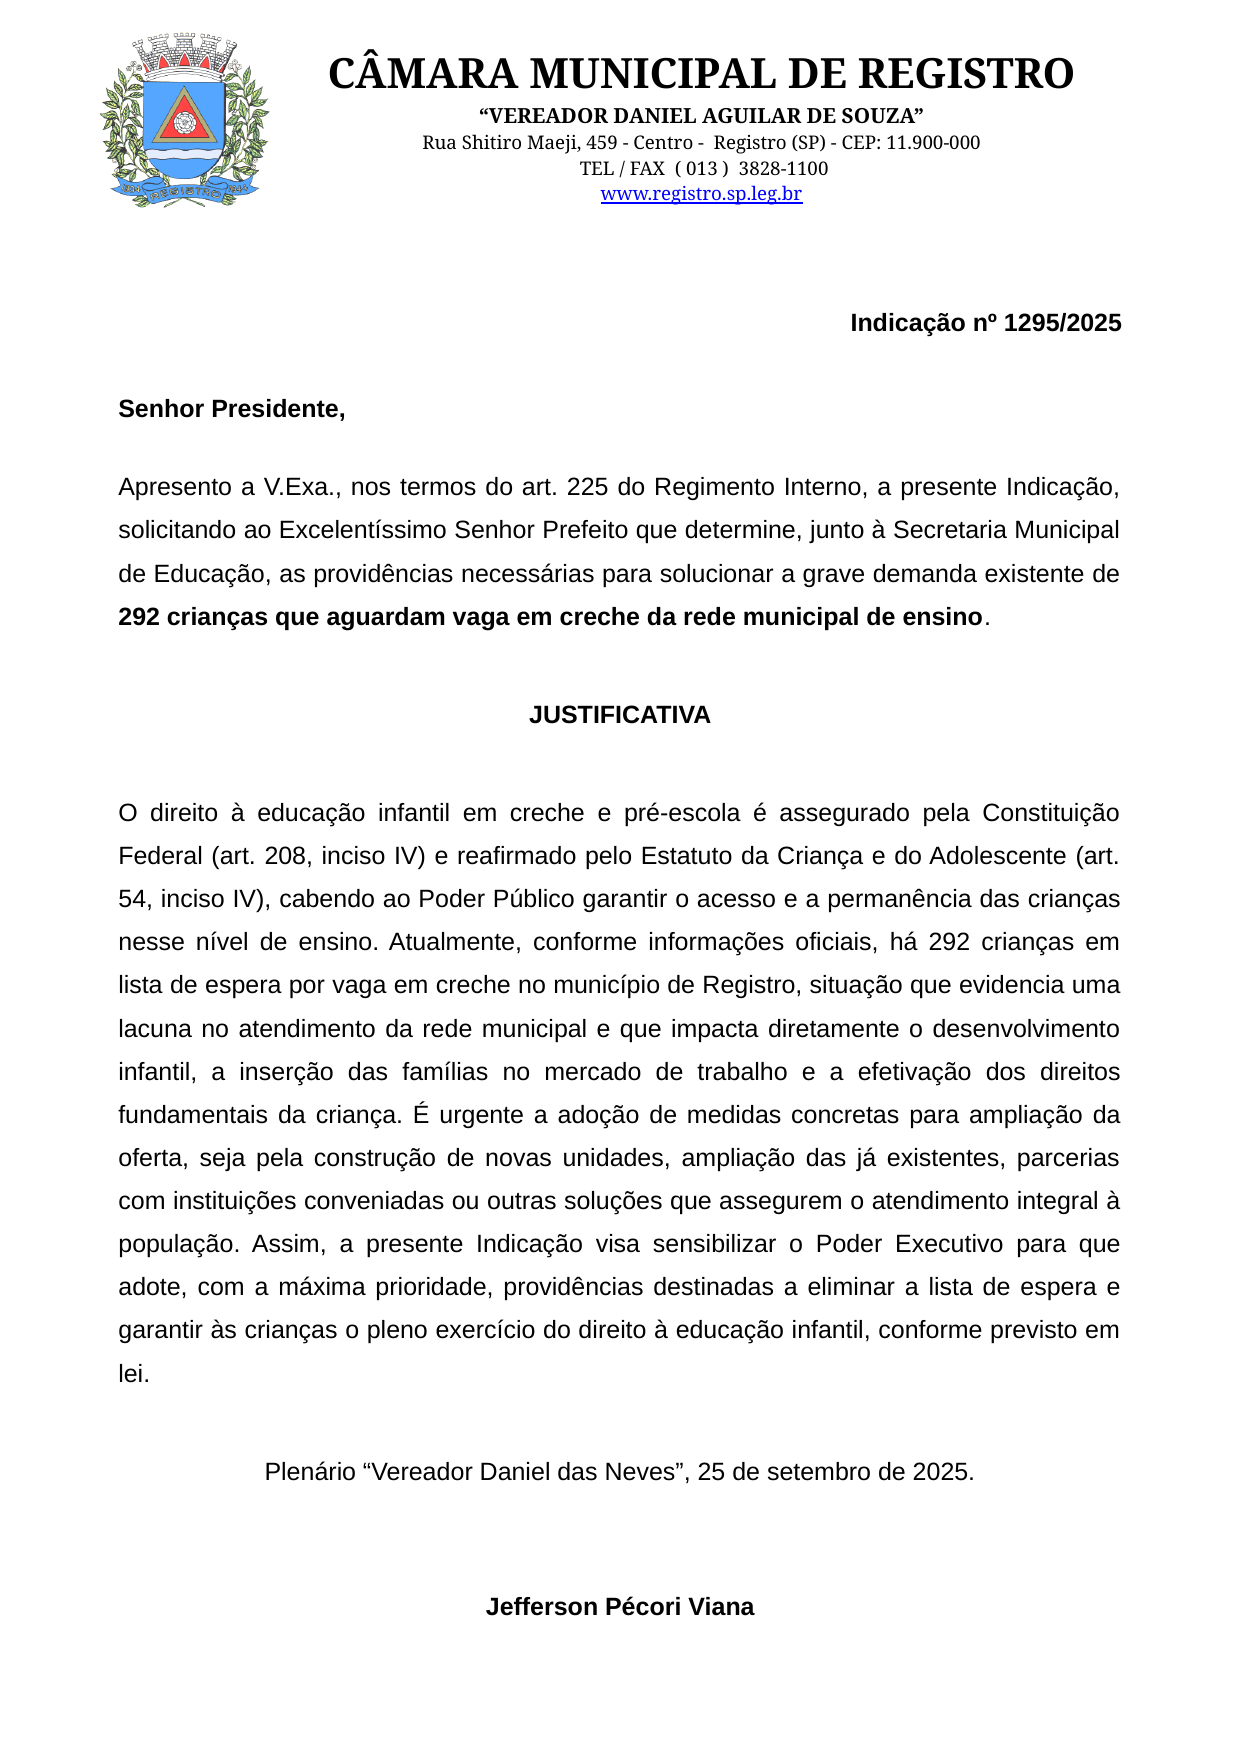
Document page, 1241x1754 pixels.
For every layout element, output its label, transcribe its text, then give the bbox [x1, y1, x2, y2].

text JUSTIFICATIVA [118, 700, 1122, 728]
text Apresento a V.Exa., nos termos do art. 225 do Regimento Interno, a presente Indicação, solicitando ao Excelentíssimo Senhor Prefeito que determine, junto à Secretaria Municipal de Educação, as providências necessárias para solucionar a grave demanda existente de 292 crianças que aguardam vaga em creche da rede municipal de ensino. [118, 472, 1122, 630]
text Plenário “Vereador Daniel das Neves”, 25 de setembro de 2025. [118, 1457, 1122, 1485]
text O direito à educação infantil em creche e pré-escola é assegurado pela Constituição Federal (art. 208, inciso IV) e reafirmado pelo Estatuto da Criança e do Adolescente (art. 54, inciso IV), cabendo ao Poder Público garantir o acesso e a permanência das crianças nesse nível de ensino. Atualmente, conforme informações oficiais, há 292 crianças em lista de espera por vaga em creche no município de Registro, situação que evidencia uma lacuna no atendimento da rede municipal e que impacta diretamente o desenvolvimento infantil, a inserção das famílias no mercado de trabalho e a efetivação dos direitos fundamentais da criança. É urgente a adoção de medidas concretas para ampliação da oferta, seja pela construção de novas unidades, ampliação das já existentes, parcerias com instituições conveniadas ou outras soluções que assegurem o atendimento integral à população. Assim, a presente Indicação visa sensibilizar o Poder Executivo para que adote, com a máxima prioridade, providências destinadas a eliminar a lista de espera e garantir às crianças o pleno exercício do direito à educação infantil, conforme previsto em lei. [118, 798, 1122, 1387]
text Jefferson Pécori Viana [118, 1592, 1122, 1621]
text Indicação nº 1295/2025 [118, 308, 1122, 337]
text Senhor Presidente, [118, 394, 1122, 423]
